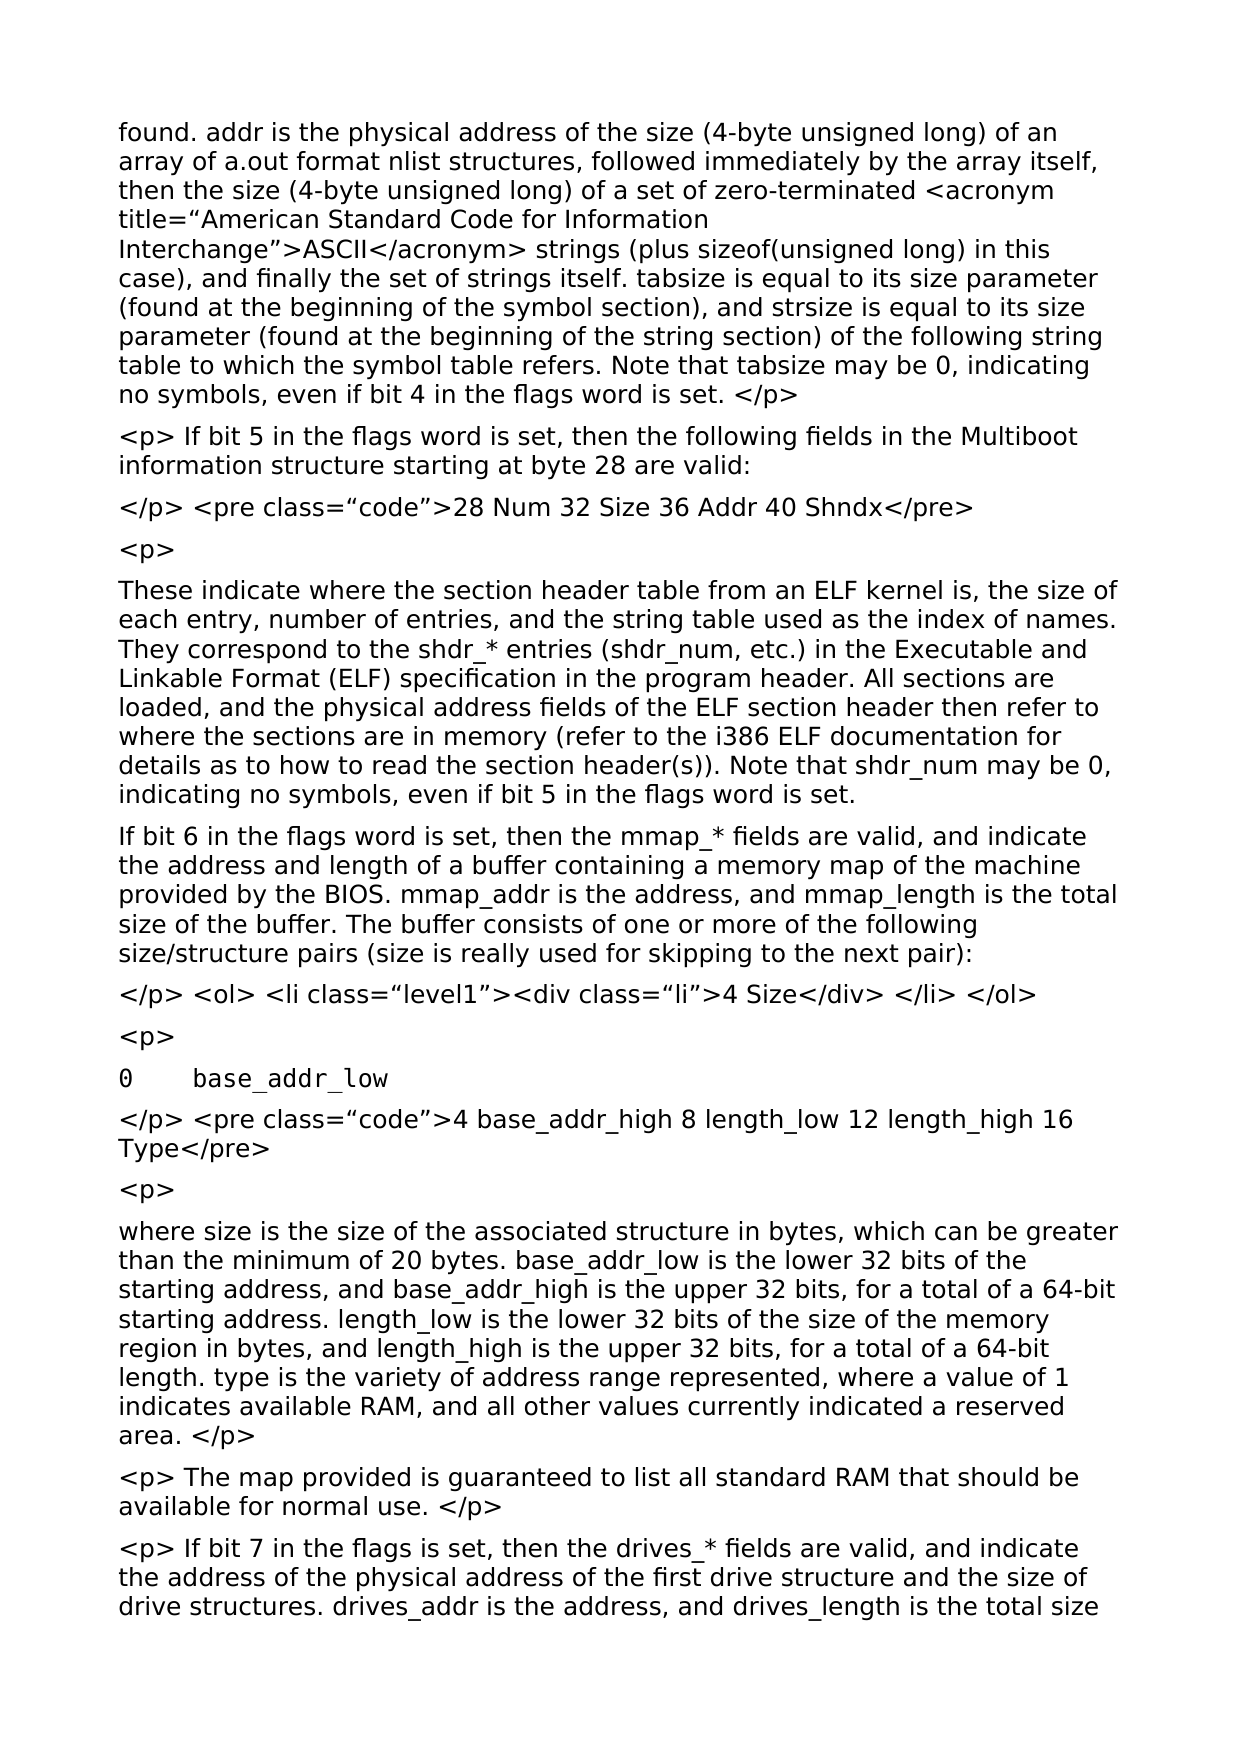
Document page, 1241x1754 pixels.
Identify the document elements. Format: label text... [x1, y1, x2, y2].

text <p> [118, 1022, 1122, 1051]
text </p> <pre class=“code”>4 base_addr_high 8 length_low 12 length_high 16 Type</pre> [118, 1105, 1122, 1163]
text </p> <pre class=“code”>28 Num 32 Size 36 Addr 40 Shndx</pre> [118, 493, 1122, 522]
text <p> [118, 1176, 1122, 1205]
text <p> If bit 7 in the flags is set, then the drives_* fields are valid, and indicate the address of the physical address of the first drive structure and the size of drive structures. drives_addr is the address, and drives_length is the total size [118, 1534, 1122, 1622]
text 0 base_addr_low [118, 1064, 1122, 1093]
text </p> <ol> <li class=“level1”><div class=“li”>4 Size</div> </li> </ol> [118, 981, 1122, 1010]
text found. addr is the physical address of the size (4-byte unsigned long) of an array of a.out format nlist structures, followed immediately by the array itself, then the size (4-byte unsigned long) of a set of zero-terminated <acronym title=“American Standard Code for Information Interchange”>ASCII</acronym> strings (plus sizeof(unsigned long) in this case), and finally the set of strings itself. tabsize is equal to its size parameter (found at the beginning of the symbol section), and strsize is equal to its size parameter (found at the beginning of the string section) of the following string table to which the symbol table refers. Note that tabsize may be 0, indicating no symbols, even if bit 4 in the flags word is set. </p> [118, 118, 1122, 410]
text where size is the size of the associated structure in bytes, which can be greater than the minimum of 20 bytes. base_addr_low is the lower 32 bits of the starting address, and base_addr_high is the upper 32 bits, for a total of a 64-bit starting address. length_low is the lower 32 bits of the size of the memory region in bytes, and length_high is the upper 32 bits, for a total of a 64-bit length. type is the variety of address range represented, where a value of 1 indicates available RAM, and all other values currently indicated a reserved area. </p> [118, 1217, 1122, 1451]
text If bit 6 in the flags word is set, then the mmap_* fields are valid, and indicate the address and length of a buffer containing a memory map of the machine provided by the BIOS. mmap_addr is the address, and mmap_length is the total size of the buffer. The buffer consists of one or more of the following size/structure pairs (size is really used for skipping to the next pair): [118, 822, 1122, 968]
text These indicate where the section header table from an ELF kernel is, the size of each entry, number of entries, and the string table used as the index of names. They correspond to the shdr_* entries (shdr_num, etc.) in the Executable and Linkable Format (ELF) specification in the program header. All sections are loaded, and the physical address fields of the ELF section header then refer to where the sections are in memory (refer to the i386 ELF documentation for details as to how to read the section header(s)). Note that shdr_num may be 0, indicating no symbols, even if bit 5 in the flags word is set. [118, 576, 1122, 810]
text <p> The map provided is guaranteed to list all standard RAM that should be available for normal use. </p> [118, 1463, 1122, 1522]
text <p> [118, 535, 1122, 564]
text <p> If bit 5 in the flags word is set, then the following fields in the Multiboot information structure starting at byte 28 are valid: [118, 422, 1122, 481]
